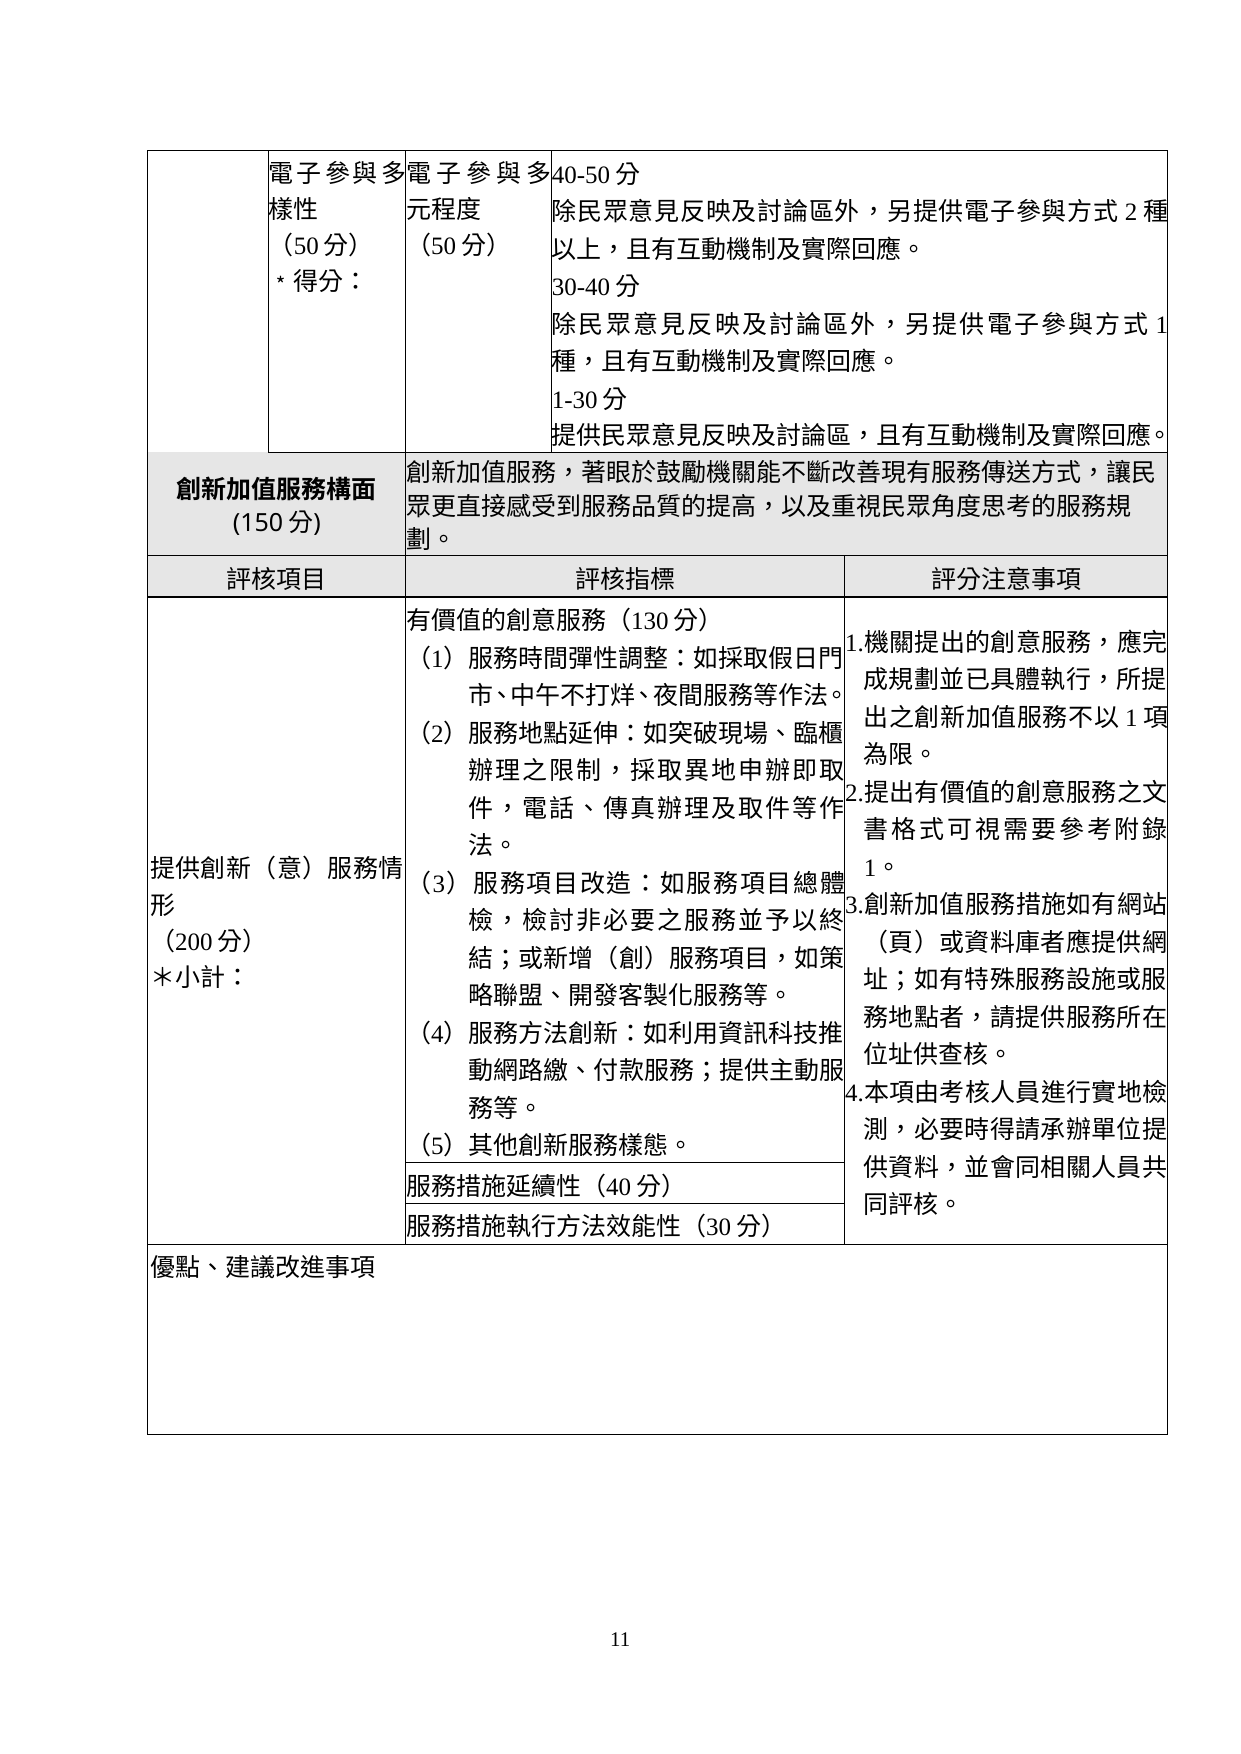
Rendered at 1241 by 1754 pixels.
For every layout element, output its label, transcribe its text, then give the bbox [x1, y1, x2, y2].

table_cell 40-50分 除民眾意見反映及討論區外，另提供電子參與方式2種以上，且有互動機制及實際回應。 30-40分 除民眾意見反映及討論區外，另提供電子參與方式1種，且有互動機制及實際回應。 1-30分 提供民眾意見反映及討論區，且有互動機制及實際回應。 [552, 151, 1167, 452]
table_cell 有價值的創意服務（130分） （1）服務時間彈性調整：如採取假日門市、中午不打烊、夜間服務等作法。 （2）服務地點延伸：如突破現場、臨櫃辦理之限制，採取異地申辦即取件，電話、傳真辦理及取件等作法。 （3）服務項目改造：如服務項目總體檢，檢討非必要之服務並予以終結；或新增（創）服務項目，如策略聯盟、開發客製化服務等。 （4）服務方法創新：如利用資訊科技推動網路繳、付款服務；提供主動服務等。 （5）其他創新服務樣態。 [406, 598, 844, 1162]
table_cell 服務措施延續性（40分） [406, 1163, 844, 1203]
table_cell 創新加值服務，著眼於鼓勵機關能不斷改善現有服務傳送方式，讓民眾更直接感受到服務品質的提高，以及重視民眾角度思考的服務規劃。 [406, 453, 1167, 555]
table_cell 優點、建議改進事項 [148, 1245, 1167, 1434]
table_cell 1.機關提出的創意服務，應完成規劃並已具體執行，所提出之創新加值服務不以1項為限。 2.提出有價值的創意服務之文書格式可視需要參考附錄1。 3.創新加值服務措施如有網站（頁）或資料庫者應提供網址；如有特殊服務設施或服務地點者，請提供服務所在位址供查核。 4.本項由考核人員進行實地檢測，必要時得請承辦單位提供資料，並會同相關人員共同評核。 [845, 598, 1167, 1243]
table_cell 電子參與多元程度 （50分） [406, 151, 551, 452]
table_cell [148, 151, 268, 452]
table_cell 評核項目 [148, 556, 405, 596]
table_cell 評核指標 [406, 556, 844, 596]
table_cell 評分注意事項 [845, 556, 1167, 596]
table_cell 電子參與多樣性 （50分） ﹡得分： [269, 151, 405, 452]
table_cell 服務措施執行方法效能性（30分） [406, 1204, 844, 1243]
table_cell 提供創新（意）服務情形 （200分） ＊小計： [148, 598, 405, 1243]
table_cell 創新加值服務構面 (150分) [148, 452, 405, 555]
